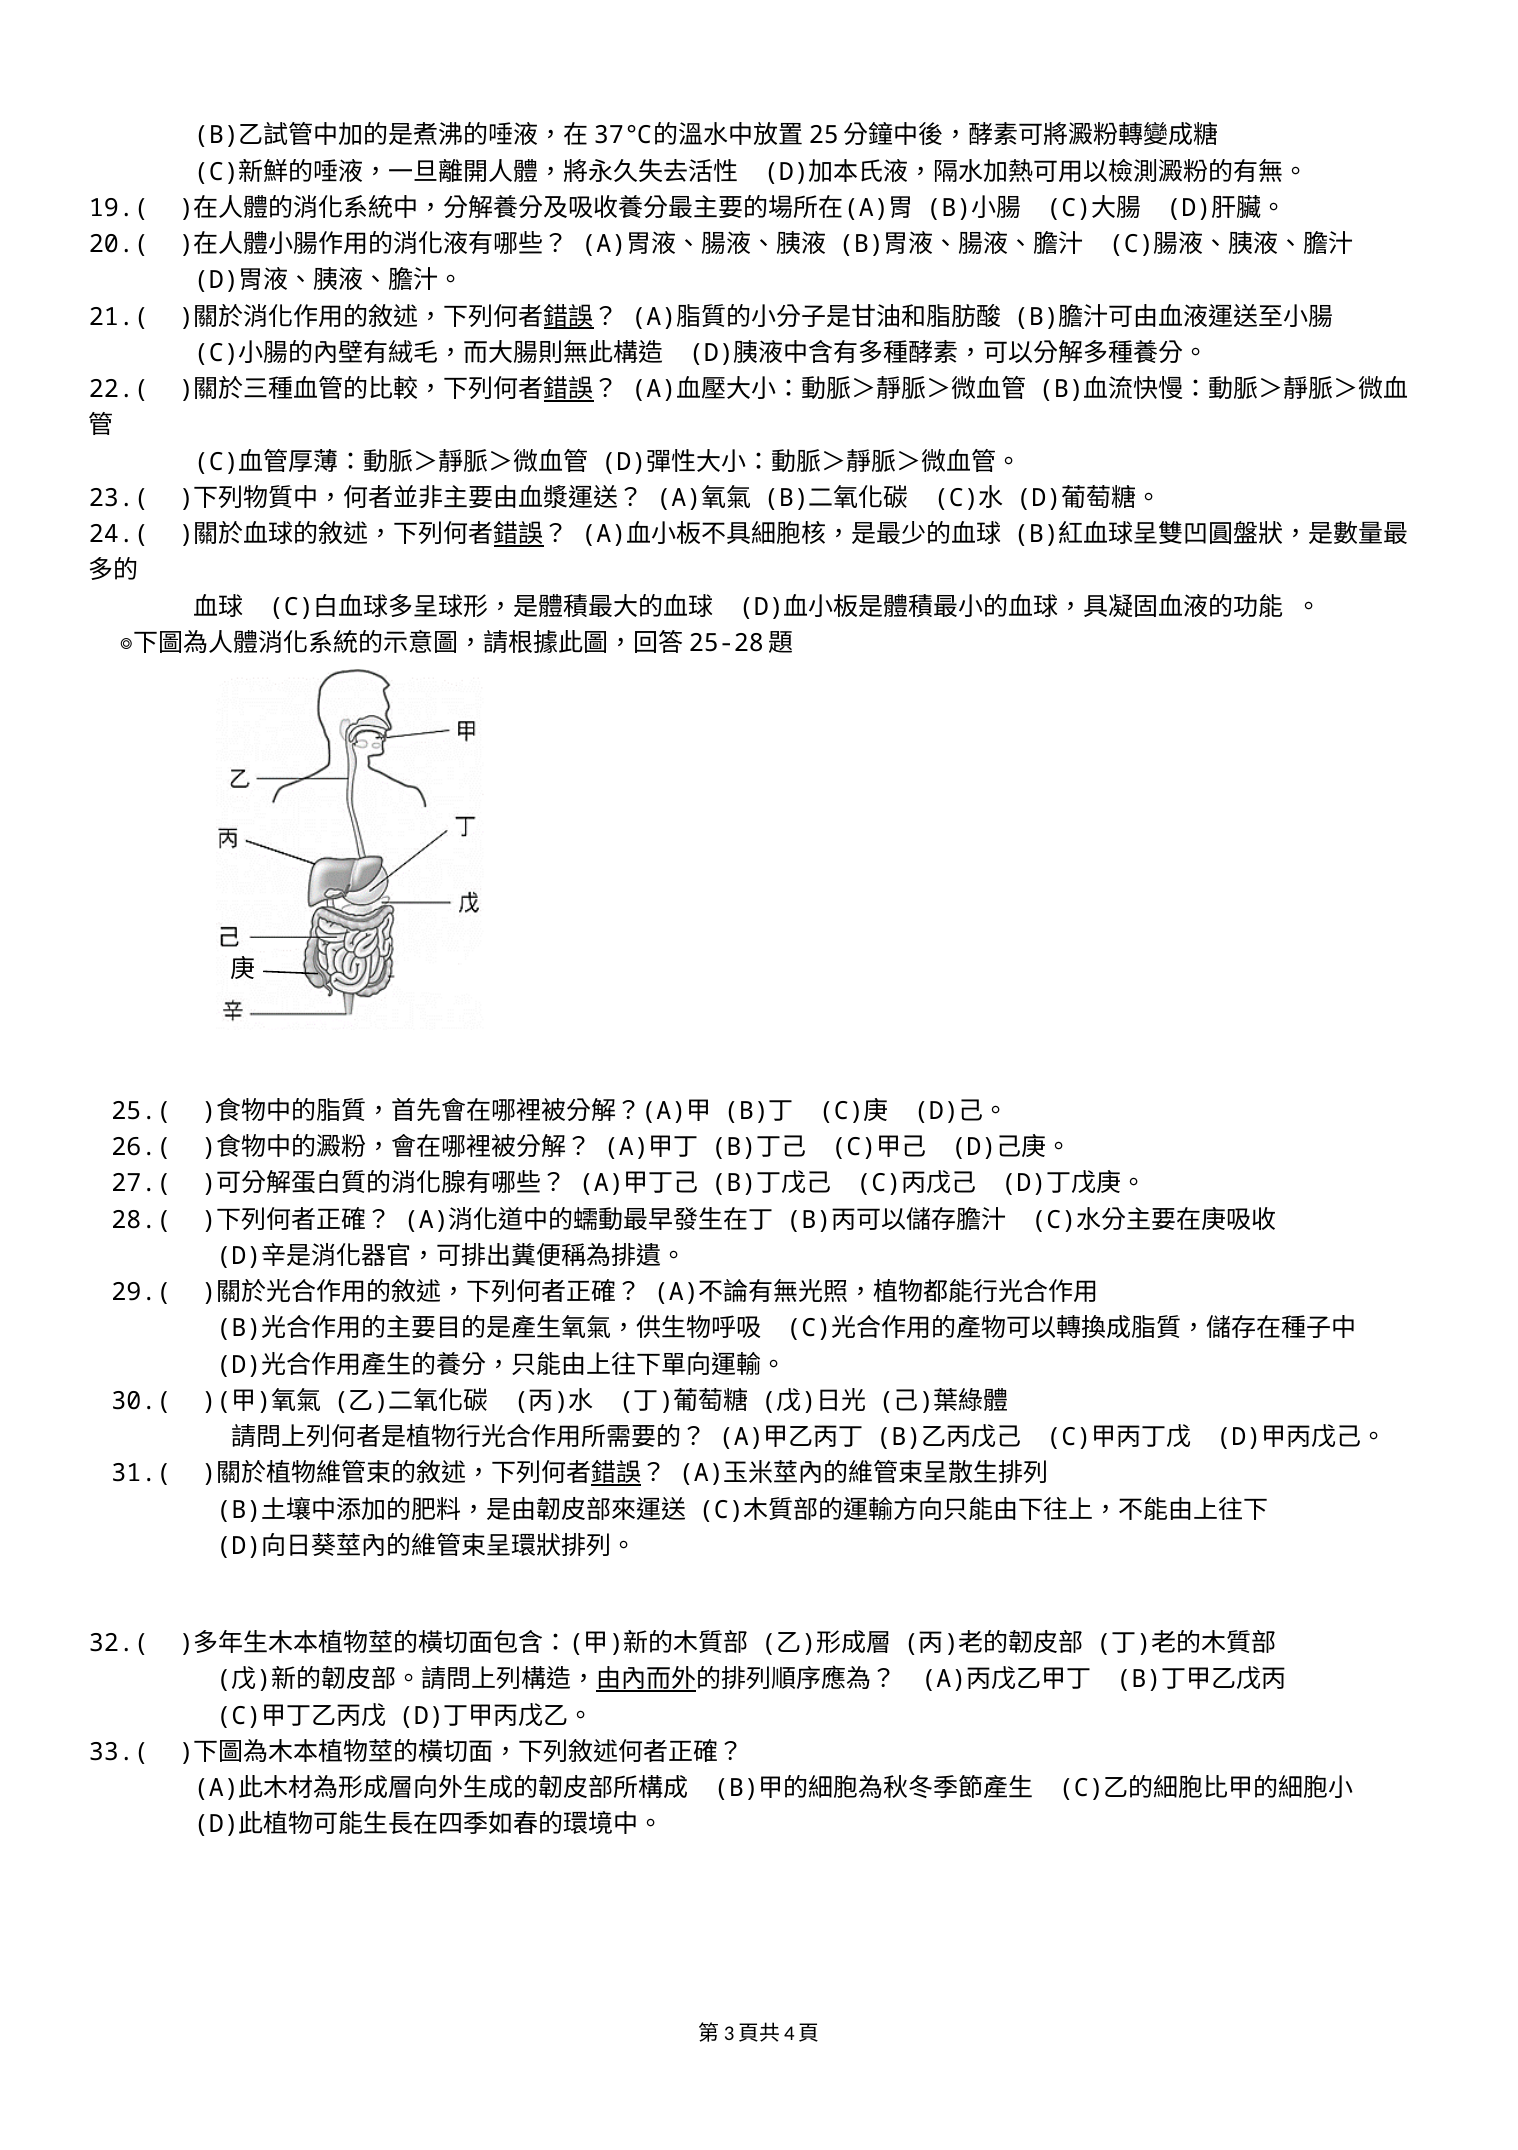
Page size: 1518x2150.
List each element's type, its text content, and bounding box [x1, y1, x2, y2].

text (B)光合作用的主要目的是產生氧氣，供生物呼吸 (C)光合作用的產物可以轉換成脂質，儲存在種子中 [111, 1308, 1429, 1344]
text (D)此植物可能生長在四季如春的環境中。 [89, 1804, 1429, 1840]
text 30.( )(甲)氧氣 (乙)二氧化碳 (丙)水 (丁)葡萄糖 (戊)日光 (己)葉綠體 [111, 1380, 1429, 1417]
text 23.( )下列物質中，何者並非主要由血漿運送？ (A)氧氣 (B)二氧化碳 (C)水 (D)葡萄糖。 [89, 477, 1429, 514]
text 24.( )關於血球的敘述，下列何者錯誤？ (A)血小板不具細胞核，是最少的血球 (B)紅血球呈雙凹圓盤狀，是數量最多的 [89, 514, 1429, 586]
text 25.( )食物中的脂質，首先會在哪裡被分解？(A)甲 (B)丁 (C)庚 (D)己。 [111, 1090, 1429, 1127]
text (D)胃液、胰液、膽汁。 [89, 260, 1429, 296]
text 27.( )可分解蛋白質的消化腺有哪些？ (A)甲丁己 (B)丁戊己 (C)丙戊己 (D)丁戊庚。 [111, 1163, 1429, 1199]
text (D)辛是消化器官，可排出糞便稱為排遺。 [111, 1235, 1429, 1272]
text 20.( )在人體小腸作用的消化液有哪些？ (A)胃液、腸液、胰液 (B)胃液、腸液、膽汁 (C)腸液、胰液、膽汁 [89, 224, 1429, 260]
text 血球 (C)白血球多呈球形，是體積最大的血球 (D)血小板是體積最小的血球，具凝固血液的功能 。 [89, 586, 1429, 622]
text 22.( )關於三種血管的比較，下列何者錯誤？ (A)血壓大小：動脈＞靜脈＞微血管 (B)血流快慢：動脈＞靜脈＞微血管 [89, 369, 1429, 441]
text (C)甲丁乙丙戊 (D)丁甲丙戊乙。 [111, 1695, 1429, 1731]
text (C)新鮮的唾液，一旦離開人體，將永久失去活性 (D)加本氏液，隔水加熱可用以檢測澱粉的有無。 [89, 151, 1429, 187]
text ◎下圖為人體消化系統的示意圖，請根據此圖，回答25-28題 [89, 622, 1429, 659]
text (戊)新的韌皮部。請問上列構造，由內而外的排列順序應為？ (A)丙戊乙甲丁 (B)丁甲乙戊丙 [111, 1659, 1429, 1695]
text (B)土壤中添加的肥料，是由韌皮部來運送 (C)木質部的運輸方向只能由下往上，不能由上往下 [111, 1489, 1429, 1525]
text (C)血管厚薄：動脈＞靜脈＞微血管 (D)彈性大小：動脈＞靜脈＞微血管。 [89, 441, 1429, 477]
text 33.( )下圖為木本植物莖的橫切面，下列敘述何者正確？ (A)此木材為形成層向外生成的韌皮部所構成 (B)甲的細胞為秋冬季節產生 (C)乙的細胞比甲的細胞小 [89, 1731, 1429, 1804]
text (D)光合作用產生的養分，只能由上往下單向運輸。 [111, 1344, 1429, 1380]
text 28.( )下列何者正確？ (A)消化道中的蠕動最早發生在丁 (B)丙可以儲存膽汁 (C)水分主要在庚吸收 [111, 1199, 1429, 1235]
text 19.( )在人體的消化系統中，分解養分及吸收養分最主要的場所在(A)胃 (B)小腸 (C)大腸 (D)肝臟。 [89, 187, 1429, 224]
text 32.( )多年生木本植物莖的橫切面包含：(甲)新的木質部 (乙)形成層 (丙)老的韌皮部 (丁)老的木質部 [89, 1623, 1429, 1659]
text 31.( )關於植物維管束的敘述，下列何者錯誤？ (A)玉米莖內的維管束呈散生排列 [111, 1453, 1429, 1489]
text (D)向日葵莖內的維管束呈環狀排列。 [111, 1525, 1429, 1562]
text 29.( )關於光合作用的敘述，下列何者正確？ (A)不論有無光照，植物都能行光合作用 [111, 1272, 1429, 1308]
text 26.( )食物中的澱粉，會在哪裡被分解？ (A)甲丁 (B)丁己 (C)甲己 (D)己庚。 [111, 1127, 1429, 1163]
text (B)乙試管中加的是煮沸的唾液，在37℃的溫水中放置25分鐘中後，酵素可將澱粉轉變成糖 [89, 115, 1429, 151]
text 請問上列何者是植物行光合作用所需要的？ (A)甲乙丙丁 (B)乙丙戊己 (C)甲丙丁戊 (D)甲丙戊己。 [111, 1417, 1429, 1453]
text 21.( )關於消化作用的敘述，下列何者錯誤？ (A)脂質的小分子是甘油和脂肪酸 (B)膽汁可由血液運送至小腸 [89, 296, 1429, 332]
text (C)小腸的內壁有絨毛，而大腸則無此構造 (D)胰液中含有多種酵素，可以分解多種養分。 [89, 332, 1429, 369]
